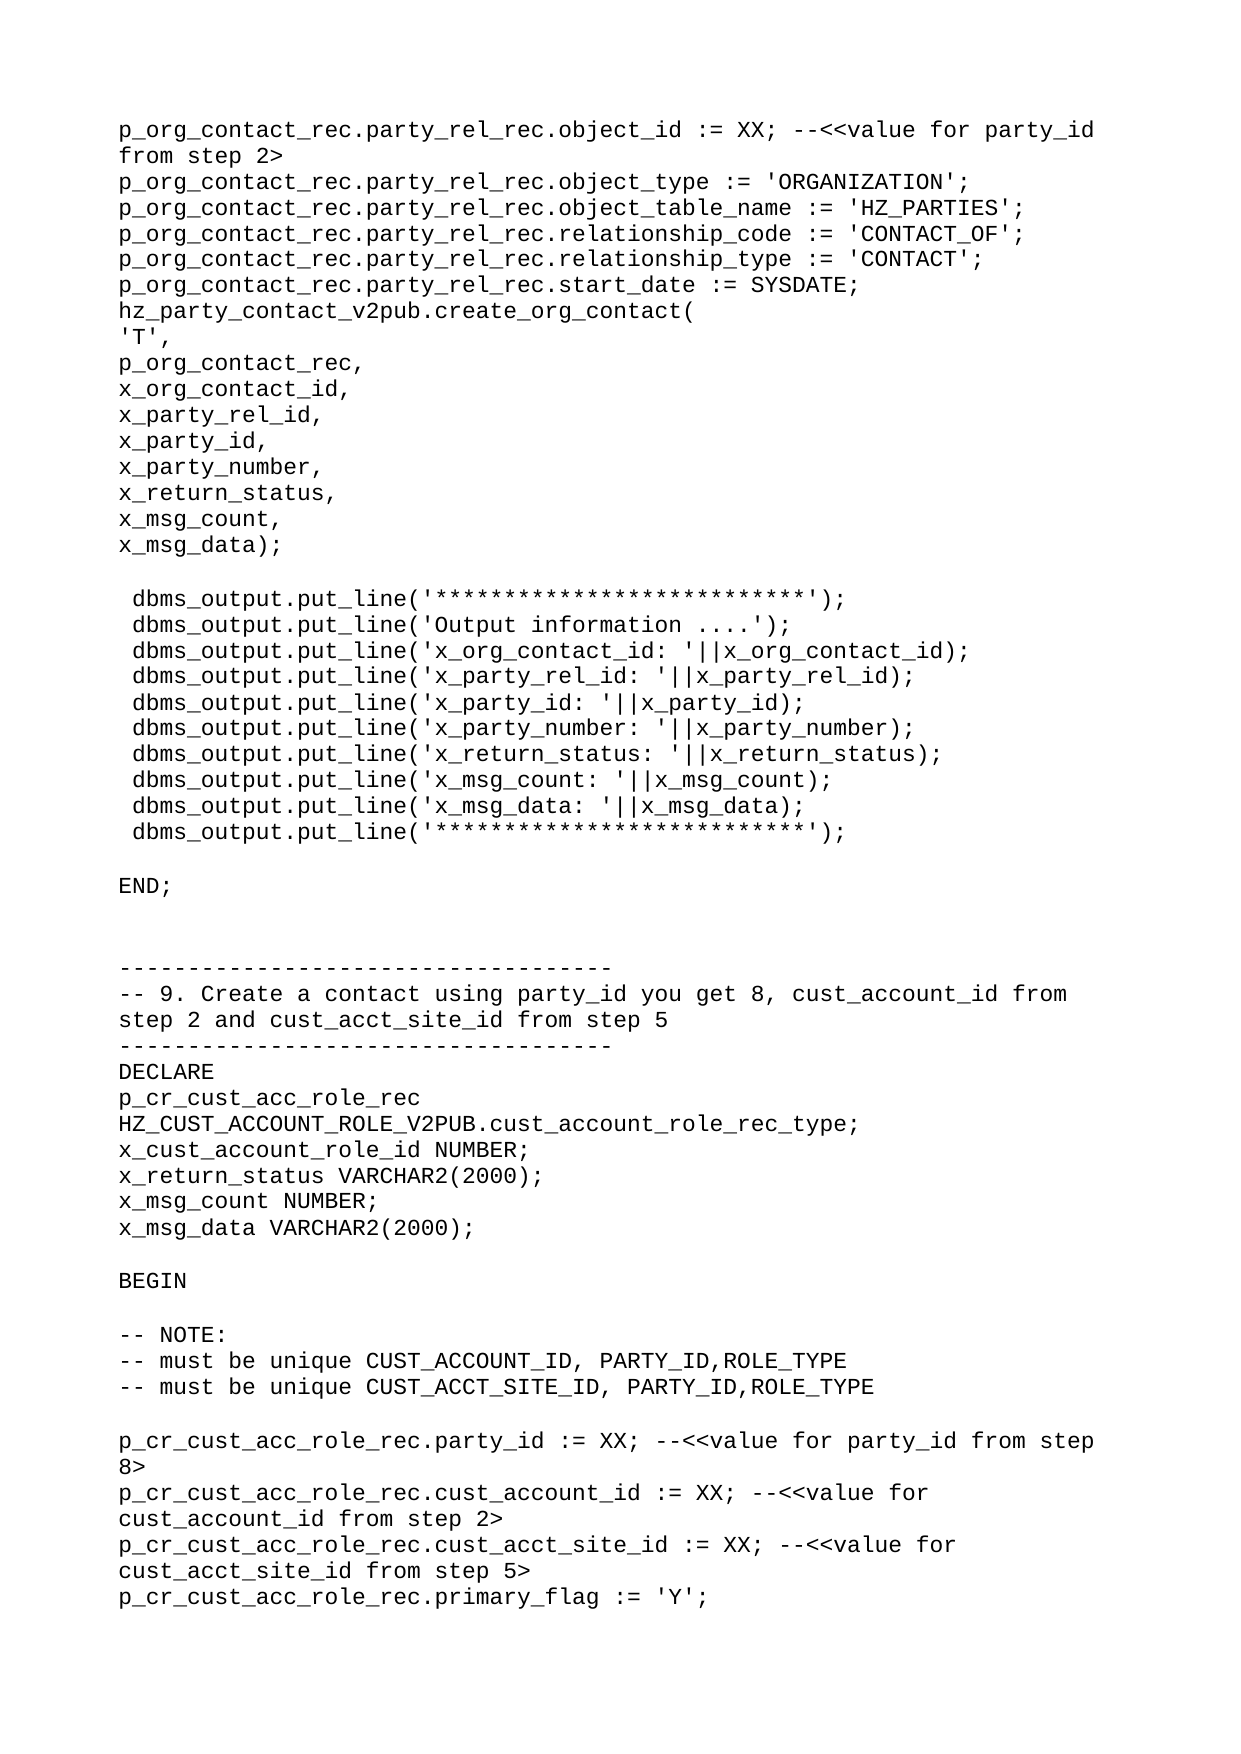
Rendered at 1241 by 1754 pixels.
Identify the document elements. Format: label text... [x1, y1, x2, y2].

text p_org_contact_rec, [118, 352, 1122, 377]
text p_cr_cust_acc_role_rec.party_id := XX; --<<value for party_id from step 8> [118, 1429, 1122, 1481]
text dbms_output.put_line('x_party_id: '||x_party_id); [118, 691, 1122, 717]
text dbms_output.put_line('***************************'); [118, 587, 1122, 613]
text dbms_output.put_line('x_party_rel_id: '||x_party_rel_id); [118, 665, 1122, 691]
text x_msg_count NUMBER; [118, 1190, 1122, 1216]
text x_return_status, [118, 481, 1122, 507]
text hz_party_contact_v2pub.create_org_contact( [118, 300, 1122, 326]
text x_return_status VARCHAR2(2000); [118, 1164, 1122, 1190]
text x_party_number, [118, 455, 1122, 481]
text DECLARE [118, 1060, 1122, 1086]
text -- NOTE: [118, 1324, 1122, 1350]
text dbms_output.put_line('x_org_contact_id: '||x_org_contact_id); [118, 639, 1122, 665]
text END; [118, 874, 1122, 900]
text dbms_output.put_line('x_party_number: '||x_party_number); [118, 717, 1122, 743]
text p_org_contact_rec.party_rel_rec.relationship_type := 'CONTACT'; [118, 248, 1122, 274]
text p_org_contact_rec.party_rel_rec.object_table_name := 'HZ_PARTIES'; [118, 196, 1122, 222]
text -- must be unique CUST_ACCT_SITE_ID, PARTY_ID,ROLE_TYPE [118, 1376, 1122, 1402]
text dbms_output.put_line('Output information ....'); [118, 613, 1122, 639]
text -- must be unique CUST_ACCOUNT_ID, PARTY_ID,ROLE_TYPE [118, 1350, 1122, 1376]
text p_org_contact_rec.party_rel_rec.object_id := XX; --<<value for party_id from step 2> [118, 118, 1122, 170]
text x_party_id, [118, 429, 1122, 455]
text ------------------------------------ [118, 956, 1122, 982]
text x_cust_account_role_id NUMBER; [118, 1138, 1122, 1164]
text dbms_output.put_line('x_return_status: '||x_return_status); [118, 743, 1122, 769]
text p_cr_cust_acc_role_rec HZ_CUST_ACCOUNT_ROLE_V2PUB.cust_account_role_rec_type; [118, 1086, 1122, 1138]
text dbms_output.put_line('x_msg_data: '||x_msg_data); [118, 794, 1122, 821]
text dbms_output.put_line('***************************'); [118, 821, 1122, 846]
text x_org_contact_id, [118, 377, 1122, 403]
text ------------------------------------ [118, 1034, 1122, 1060]
text p_org_contact_rec.party_rel_rec.start_date := SYSDATE; [118, 274, 1122, 300]
text p_cr_cust_acc_role_rec.primary_flag := 'Y'; [118, 1585, 1122, 1611]
text x_msg_data); [118, 533, 1122, 559]
text x_msg_count, [118, 507, 1122, 533]
text p_org_contact_rec.party_rel_rec.object_type := 'ORGANIZATION'; [118, 170, 1122, 196]
text 'T', [118, 326, 1122, 352]
text x_msg_data VARCHAR2(2000); [118, 1216, 1122, 1242]
text BEGIN [118, 1270, 1122, 1296]
text p_cr_cust_acc_role_rec.cust_account_id := XX; --<<value for cust_account_id from step 2> [118, 1481, 1122, 1533]
text p_cr_cust_acc_role_rec.cust_acct_site_id := XX; --<<value for cust_acct_site_id from step 5> [118, 1533, 1122, 1585]
text dbms_output.put_line('x_msg_count: '||x_msg_count); [118, 769, 1122, 794]
text x_party_rel_id, [118, 403, 1122, 429]
text -- 9. Create a contact using party_id you get 8, cust_account_id from step 2 and cust_acct_site_id from step 5 [118, 982, 1122, 1034]
text p_org_contact_rec.party_rel_rec.relationship_code := 'CONTACT_OF'; [118, 222, 1122, 248]
